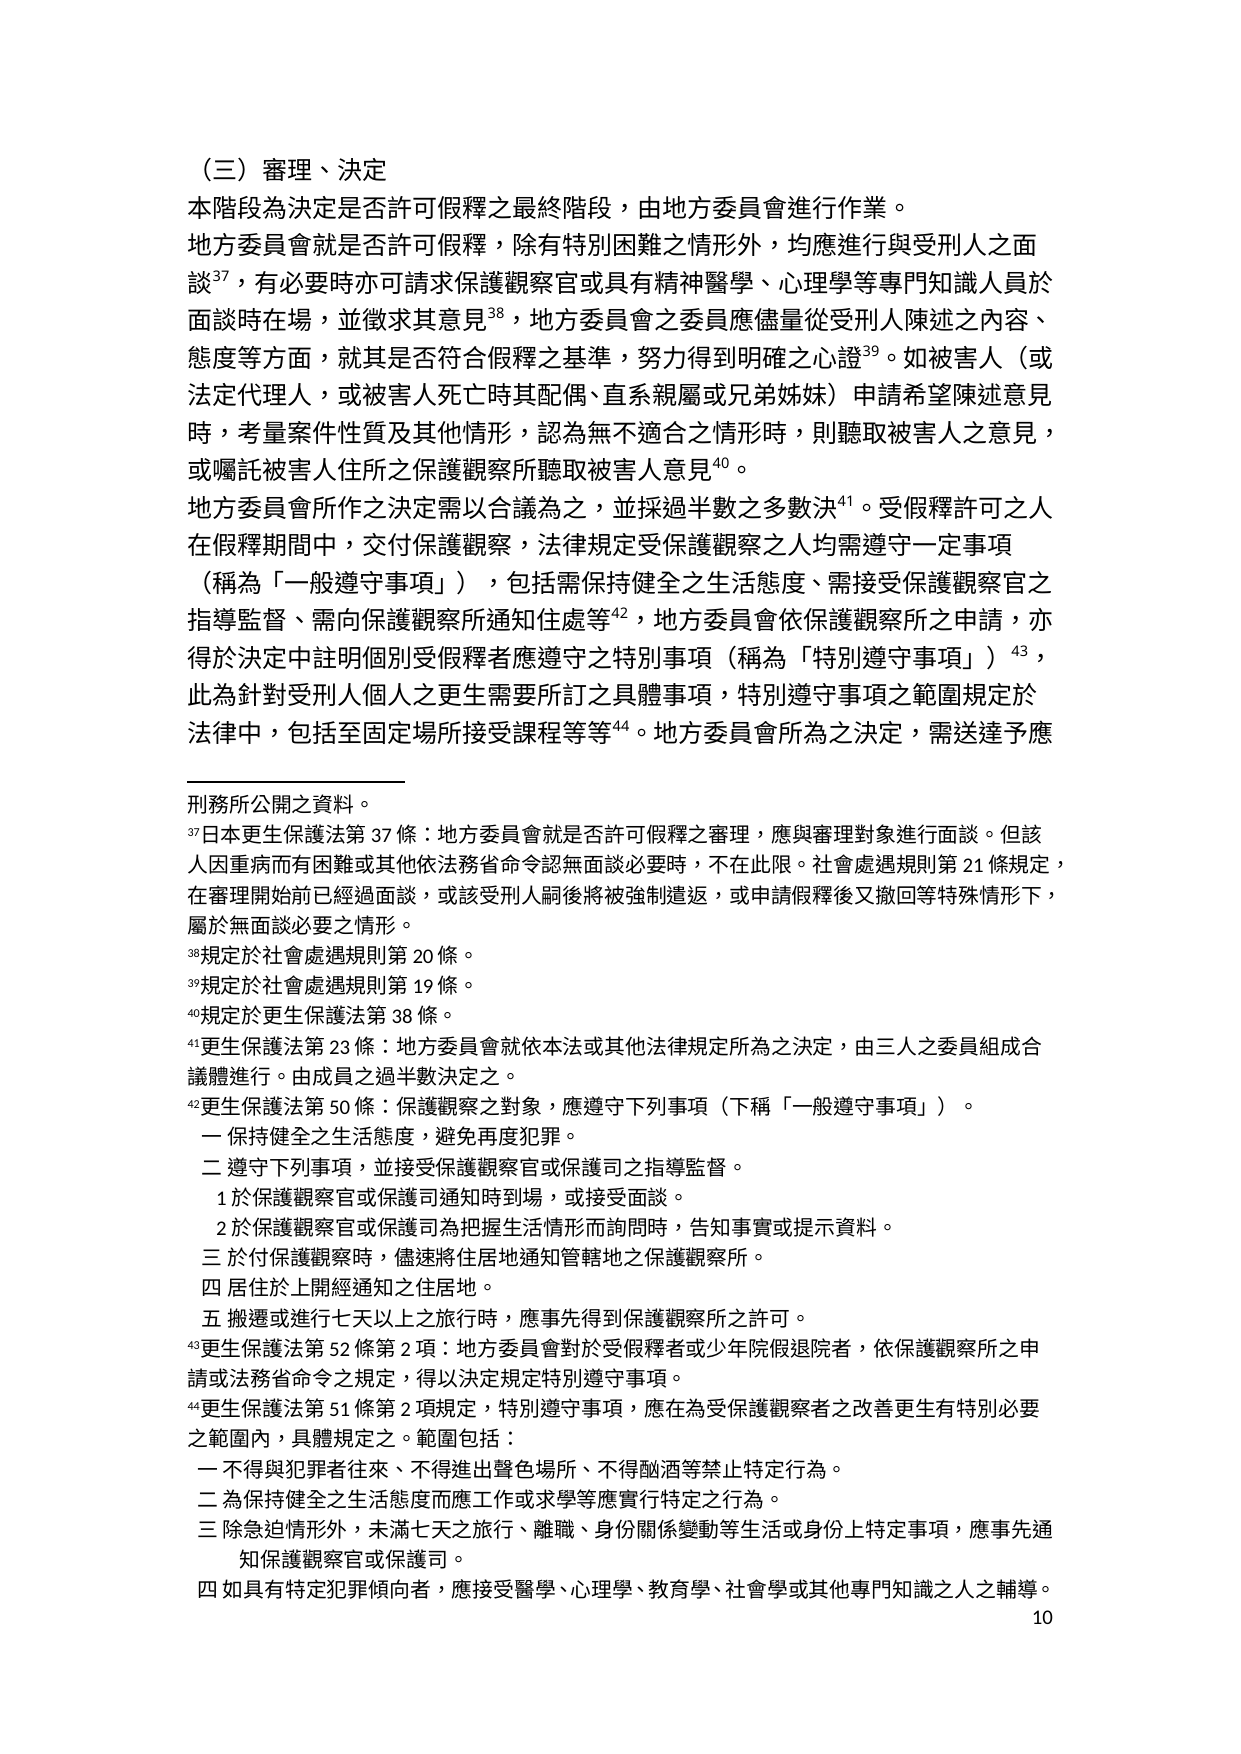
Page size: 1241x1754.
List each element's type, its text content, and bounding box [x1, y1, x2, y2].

text 地方委員會所作之決定需以合議為之，並採過半數之多數決。受假釋許可之人，在假釋期間中，交付保護觀察，法律規定受保護觀察之人均需遵守一定事項（稱為「一般遵守事項」），包括需保持健全之生活態度、需接受保護觀察官之指導監督、需向保護觀察所通知住處等，地方委員會依保護觀察所之申請，亦得於決定中註明個別受假釋者應遵守之特別事項（稱為「特別遵守事項」），此為針對受刑人個人之更生需要所訂之具體事項，特別遵守事項之範圍規定於法律中，包括至固定場所接受課程等等。地方委員會所為之決定，需送達予應收受該決定之對象，始生效力，該對象如為受刑人時，將決定書之繕本送達刑事設施之首長時，亦生送達之效力。 [187, 487, 1053, 750]
text 刑務所公開之資料。 [187, 788, 1053, 818]
text 一 不得與犯罪者往來、不得進出聲色場所、不得酗酒等禁止特定行為。 [187, 1453, 1053, 1483]
text 更生保護法第52條第2項：地方委員會對於受假釋者或少年院假退院者，依保護觀察所之申請或法務省命令之規定，得以決定規定特別遵守事項。 [187, 1332, 1053, 1392]
text 2 於保護觀察官或保護司為把握生活情形而詢問時，告知事實或提示資料。 [187, 1211, 1053, 1241]
text 四 如具有特定犯罪傾向者，應接受醫學、心理學、教育學、社會學或其他專門知識之人之輔導。 [187, 1574, 1053, 1604]
text 三 於付保護觀察時，儘速將住居地通知管轄地之保護觀察所。 [187, 1241, 1053, 1272]
text 二 遵守下列事項，並接受保護觀察官或保護司之指導監督。 [187, 1151, 1053, 1181]
text 一 保持健全之生活態度，避免再度犯罪。 [187, 1121, 1053, 1151]
text 規定於社會處遇規則第19條。 [187, 969, 1053, 1000]
text 三 除急迫情形外，未滿七天之旅行、離職、身份關係變動等生活或身份上特定事項，應事先通知保護觀察官或保護司。 [187, 1513, 1053, 1574]
text 更生保護法第23條：地方委員會就依本法或其他法律規定所為之決定，由三人之委員組成合議體進行。由成員之過半數決定之。 [187, 1030, 1053, 1090]
text 1 於保護觀察官或保護司通知時到場，或接受面談。 [187, 1181, 1053, 1211]
text 更生保護法第51條第2項規定，特別遵守事項，應在為受保護觀察者之改善更生有特別必要之範圍內，具體規定之。範圍包括： [187, 1392, 1053, 1453]
text （三）審理、決定 [187, 150, 1053, 187]
text 更生保護法第50條：保護觀察之對象，應遵守下列事項（下稱「一般遵守事項」）。 [187, 1090, 1053, 1121]
text 地方委員會就是否許可假釋，除有特別困難之情形外，均應進行與受刑人之面談，有必要時亦可請求保護觀察官或具有精神醫學、心理學等專門知識人員於面談時在場，並徵求其意見，地方委員會之委員應儘量從受刑人陳述之內容、態度等方面，就其是否符合假釋之基準，努力得到明確之心證。如被害人（或法定代理人，或被害人死亡時其配偶、直系親屬或兄弟姊妹）申請希望陳述意見時，考量案件性質及其他情形，認為無不適合之情形時，則聽取被害人之意見，或囑託被害人住所之保護觀察所聽取被害人意見。 [187, 225, 1053, 487]
text 二 為保持健全之生活態度而應工作或求學等應實行特定之行為。 [187, 1483, 1053, 1513]
text 本階段為決定是否許可假釋之最終階段，由地方委員會進行作業。 [187, 187, 1053, 225]
text 五 搬遷或進行七天以上之旅行時，應事先得到保護觀察所之許可。 [187, 1302, 1053, 1332]
text 日本更生保護法第37條：地方委員會就是否許可假釋之審理，應與審理對象進行面談。但該人因重病而有困難或其他依法務省命令認無面談必要時，不在此限。社會處遇規則第21條規定，在審理開始前已經過面談，或該受刑人嗣後將被強制遣返，或申請假釋後又撤回等特殊情形下，屬於無面談必要之情形。 [187, 818, 1053, 939]
text 規定於更生保護法第38條。 [187, 1000, 1053, 1030]
text 四 居住於上開經通知之住居地。 [187, 1272, 1053, 1302]
text 規定於社會處遇規則第20條。 [187, 939, 1053, 969]
